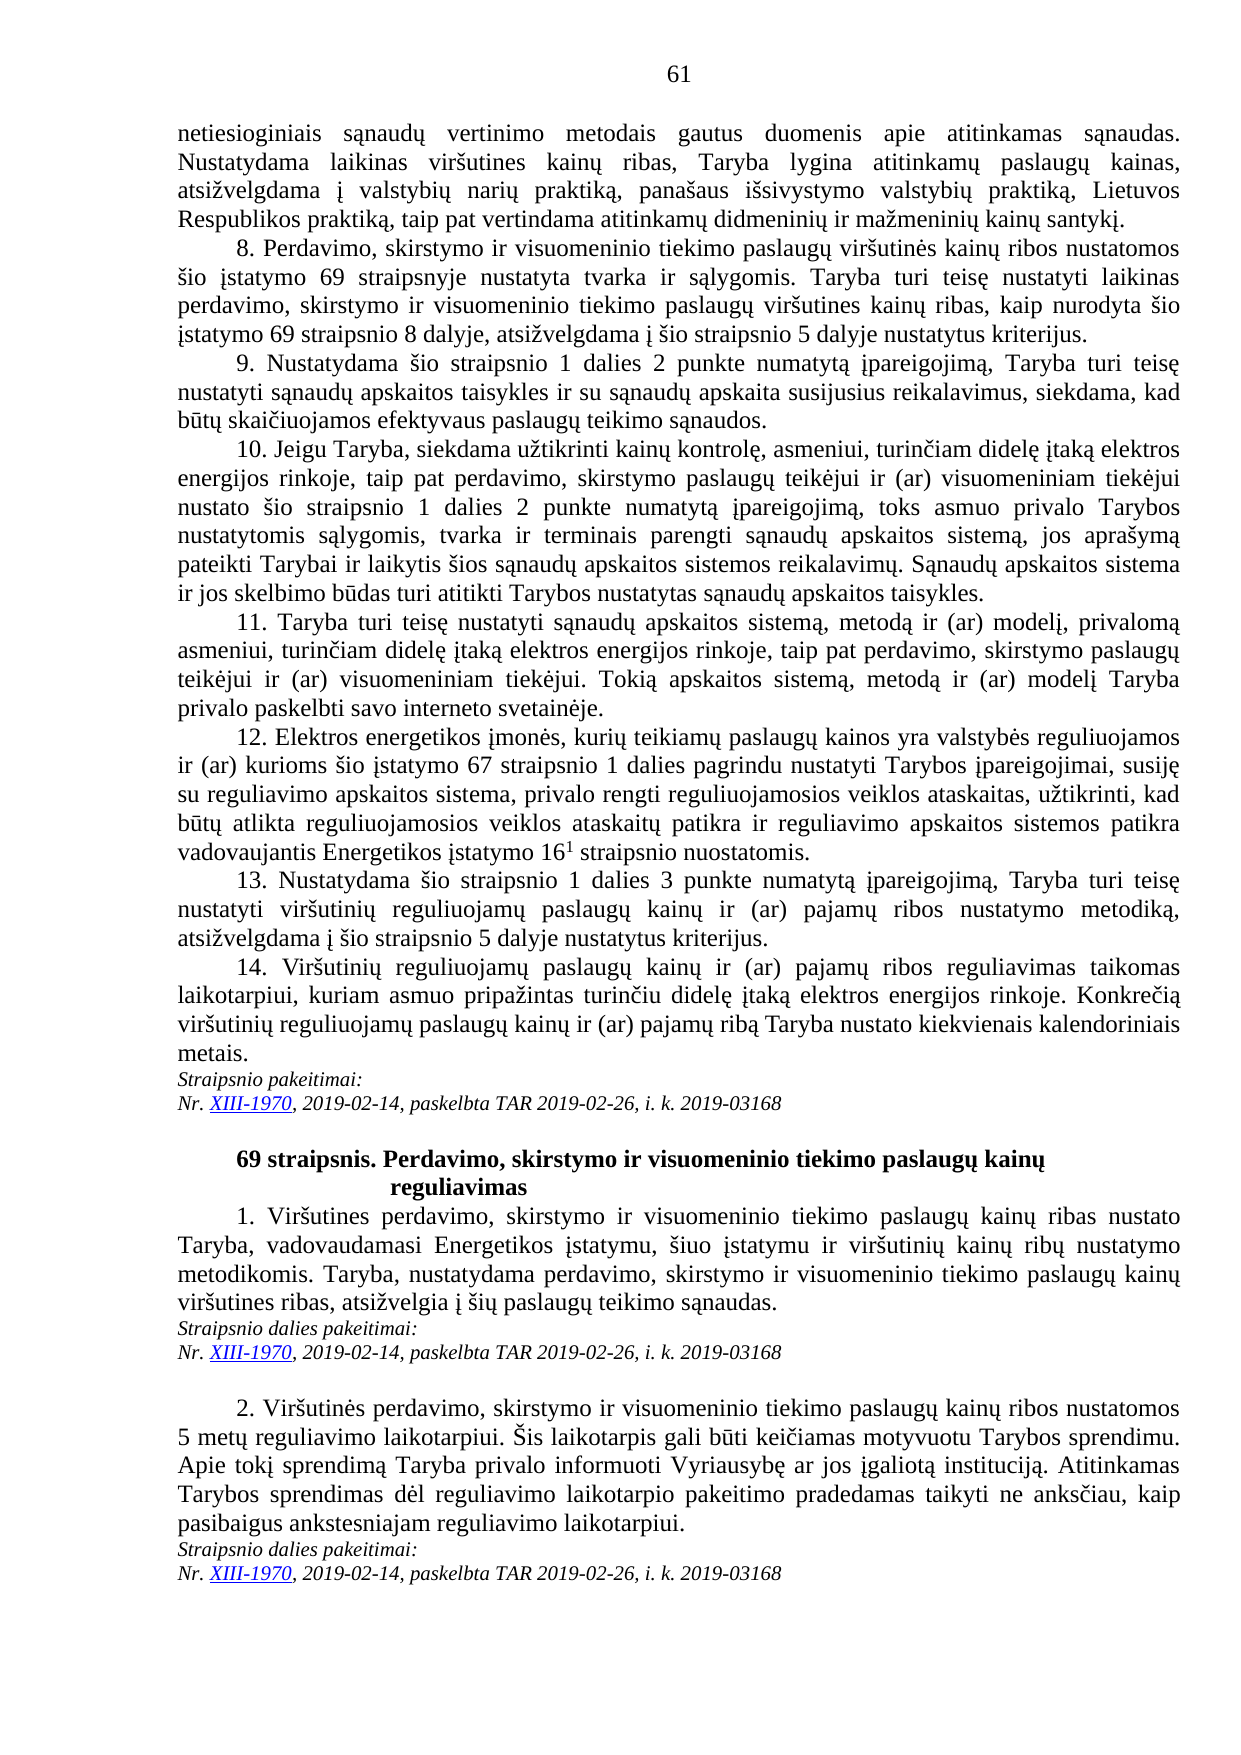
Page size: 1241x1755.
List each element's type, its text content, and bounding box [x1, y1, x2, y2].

text 12. Elektros energetikos įmonės, kurių teikiamų paslaugų kainos yra valstybės reguliuojamos ir (ar) kurioms šio įstatymo 67 straipsnio 1 dalies pagrindu nustatyti Tarybos įpareigojimai, susiję su reguliavimo apskaitos sistema, privalo rengti reguliuojamosios veiklos ataskaitas, užtikrinti, kad būtų atlikta reguliuojamosios veiklos ataskaitų patikra ir reguliavimo apskaitos sistemos patikra vadovaujantis Energetikos įstatymo 161 straipsnio nuostatomis. [177, 722, 1181, 866]
text Nr. XIII-1970, 2019-02-14, paskelbta TAR 2019-02-26, i. k. 2019-03168 [177, 1340, 1181, 1364]
text 2. Viršutinės perdavimo, skirstymo ir visuomeninio tiekimo paslaugų kainų ribos nustatomos 5 metų reguliavimo laikotarpiui. Šis laikotarpis gali būti keičiamas motyvuotu Tarybos sprendimu. Apie tokį sprendimą Taryba privalo informuoti Vyriausybę ar jos įgaliotą instituciją. Atitinkamas Tarybos sprendimas dėl reguliavimo laikotarpio pakeitimo pradedamas taikyti ne anksčiau, kaip pasibaigus ankstesniajam reguliavimo laikotarpiui. [177, 1393, 1181, 1537]
text 14. Viršutinių reguliuojamų paslaugų kainų ir (ar) pajamų ribos reguliavimas taikomas laikotarpiui, kuriam asmuo pripažintas turinčiu didelę įtaką elektros energijos rinkoje. Konkrečią viršutinių reguliuojamų paslaugų kainų ir (ar) pajamų ribą Taryba nustato kiekvienais kalendoriniais metais. [177, 952, 1181, 1067]
text Straipsnio pakeitimai: [177, 1067, 1181, 1091]
text 9. Nustatydama šio straipsnio 1 dalies 2 punkte numatytą įpareigojimą, Taryba turi teisę nustatyti sąnaudų apskaitos taisykles ir su sąnaudų apskaita susijusius reikalavimus, siekdama, kad būtų skaičiuojamos efektyvaus paslaugų teikimo sąnaudos. [177, 348, 1181, 434]
text 69 straipsnis. Perdavimo, skirstymo ir visuomeninio tiekimo paslaugų kainų reguliavimas [236, 1144, 1181, 1201]
text 11. Taryba turi teisę nustatyti sąnaudų apskaitos sistemą, metodą ir (ar) modelį, privalomą asmeniui, turinčiam didelę įtaką elektros energijos rinkoje, taip pat perdavimo, skirstymo paslaugų teikėjui ir (ar) visuomeniniam tiekėjui. Tokią apskaitos sistemą, metodą ir (ar) modelį Taryba privalo paskelbti savo interneto svetainėje. [177, 607, 1181, 722]
text Nr. XIII-1970, 2019-02-14, paskelbta TAR 2019-02-26, i. k. 2019-03168 [177, 1091, 1181, 1115]
text Nr. XIII-1970, 2019-02-14, paskelbta TAR 2019-02-26, i. k. 2019-03168 [177, 1561, 1181, 1585]
text 1. Viršutines perdavimo, skirstymo ir visuomeninio tiekimo paslaugų kainų ribas nustato Taryba, vadovaudamasi Energetikos įstatymu, šiuo įstatymu ir viršutinių kainų ribų nustatymo metodikomis. Taryba, nustatydama perdavimo, skirstymo ir visuomeninio tiekimo paslaugų kainų viršutines ribas, atsižvelgia į šių paslaugų teikimo sąnaudas. [177, 1201, 1181, 1316]
text Straipsnio dalies pakeitimai: [177, 1537, 1181, 1561]
text 8. Perdavimo, skirstymo ir visuomeninio tiekimo paslaugų viršutinės kainų ribos nustatomos šio įstatymo 69 straipsnyje nustatyta tvarka ir sąlygomis. Taryba turi teisę nustatyti laikinas perdavimo, skirstymo ir visuomeninio tiekimo paslaugų viršutines kainų ribas, kaip nurodyta šio įstatymo 69 straipsnio 8 dalyje, atsižvelgdama į šio straipsnio 5 dalyje nustatytus kriterijus. [177, 233, 1181, 348]
text 13. Nustatydama šio straipsnio 1 dalies 3 punkte numatytą įpareigojimą, Taryba turi teisę nustatyti viršutinių reguliuojamų paslaugų kainų ir (ar) pajamų ribos nustatymo metodiką, atsižvelgdama į šio straipsnio 5 dalyje nustatytus kriterijus. [177, 866, 1181, 952]
text 10. Jeigu Taryba, siekdama užtikrinti kainų kontrolę, asmeniui, turinčiam didelę įtaką elektros energijos rinkoje, taip pat perdavimo, skirstymo paslaugų teikėjui ir (ar) visuomeniniam tiekėjui nustato šio straipsnio 1 dalies 2 punkte numatytą įpareigojimą, toks asmuo privalo Tarybos nustatytomis sąlygomis, tvarka ir terminais parengti sąnaudų apskaitos sistemą, jos aprašymą pateikti Tarybai ir laikytis šios sąnaudų apskaitos sistemos reikalavimų. Sąnaudų apskaitos sistema ir jos skelbimo būdas turi atitikti Tarybos nustatytas sąnaudų apskaitos taisykles. [177, 434, 1181, 607]
text Straipsnio dalies pakeitimai: [177, 1316, 1181, 1340]
text netiesioginiais sąnaudų vertinimo metodais gautus duomenis apie atitinkamas sąnaudas. Nustatydama laikinas viršutines kainų ribas, Taryba lygina atitinkamų paslaugų kainas, atsižvelgdama į valstybių narių praktiką, panašaus išsivystymo valstybių praktiką, Lietuvos Respublikos praktiką, taip pat vertindama atitinkamų didmeninių ir mažmeninių kainų santykį. [177, 118, 1181, 233]
